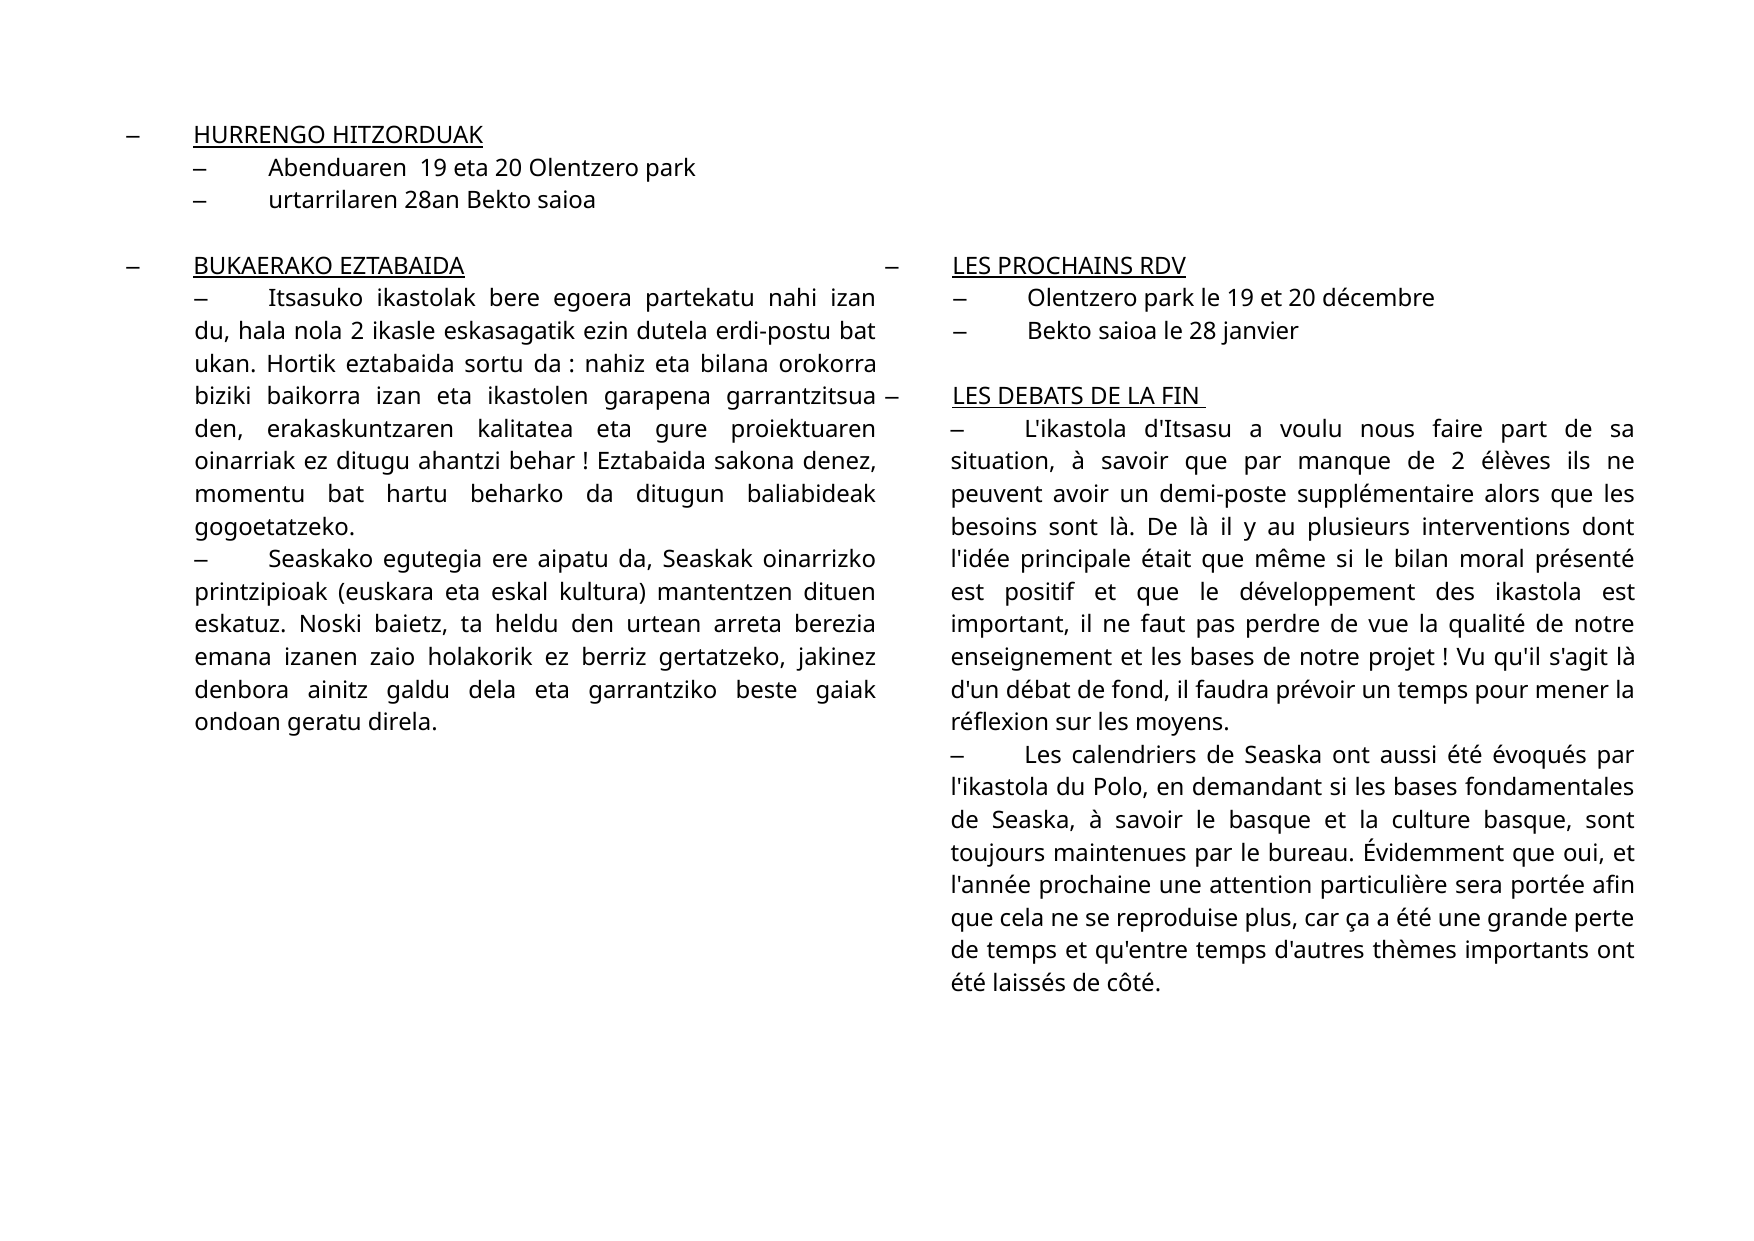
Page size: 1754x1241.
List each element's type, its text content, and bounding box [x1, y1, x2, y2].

list HURRENGO HITZORDUAK [126, 118, 877, 151]
list Itsasuko ikastolak bere egoera partekatu nahi izan du, hala nola 2 ikasle eskasagatik ezin dutela erdi-postu bat ukan. Hortik eztabaida sortu da : nahiz eta bilana orokorra biziki baikorra izan eta ikastolen garapena garrantzitsua den, erakaskuntzaren kalitatea eta gure proiektuaren oinarriak ez ditugu ahantzi behar ! Eztabaida sakona denez, momentu bat hartu beharko da ditugun baliabideak gogoetatzeko. [194, 281, 877, 542]
list Abenduaren 19 eta 20 Olentzero park [193, 151, 877, 183]
list Olentzero park le 19 et 20 décembre [953, 281, 1636, 314]
list LES PROCHAINS RDV [885, 248, 1636, 281]
list L'ikastola d'Itsasu a voulu nous faire part de sa situation, à savoir que par manque de 2 élèves ils ne peuvent avoir un demi-poste supplémentaire alors que les besoins sont là. De là il y au plusieurs interventions dont l'idée principale était que même si le bilan moral présenté est positif et que le développement des ikastola est important, il ne faut pas perdre de vue la qualité de notre enseignement et les bases de notre projet ! Vu qu'il s'agit là d'un débat de fond, il faudra prévoir un temps pour mener la réflexion sur les moyens. [950, 412, 1636, 738]
list Bekto saioa le 28 janvier [953, 314, 1636, 346]
list Les calendriers de Seaska ont aussi été évoqués par l'ikastola du Polo, en demandant si les bases fondamentales de Seaska, à savoir le basque et la culture basque, sont toujours maintenues par le bureau. Évidemment que oui, et l'année prochaine une attention particulière sera portée afin que cela ne se reproduise plus, car ça a été une grande perte de temps et qu'entre temps d'autres thèmes importants ont été laissés de côté. [950, 738, 1636, 998]
list BUKAERAKO EZTABAIDA [126, 248, 877, 281]
list urtarrilaren 28an Bekto saioa [193, 183, 877, 216]
list LES DEBATS DE LA FIN [885, 379, 1636, 412]
list Seaskako egutegia ere aipatu da, Seaskak oinarrizko printzipioak (euskara eta eskal kultura) mantentzen dituen eskatuz. Noski baietz, ta heldu den urtean arreta berezia emana izanen zaio holakorik ez berriz gertatzeko, jakinez denbora ainitz galdu dela eta garrantziko beste gaiak ondoan geratu direla. [194, 542, 877, 738]
